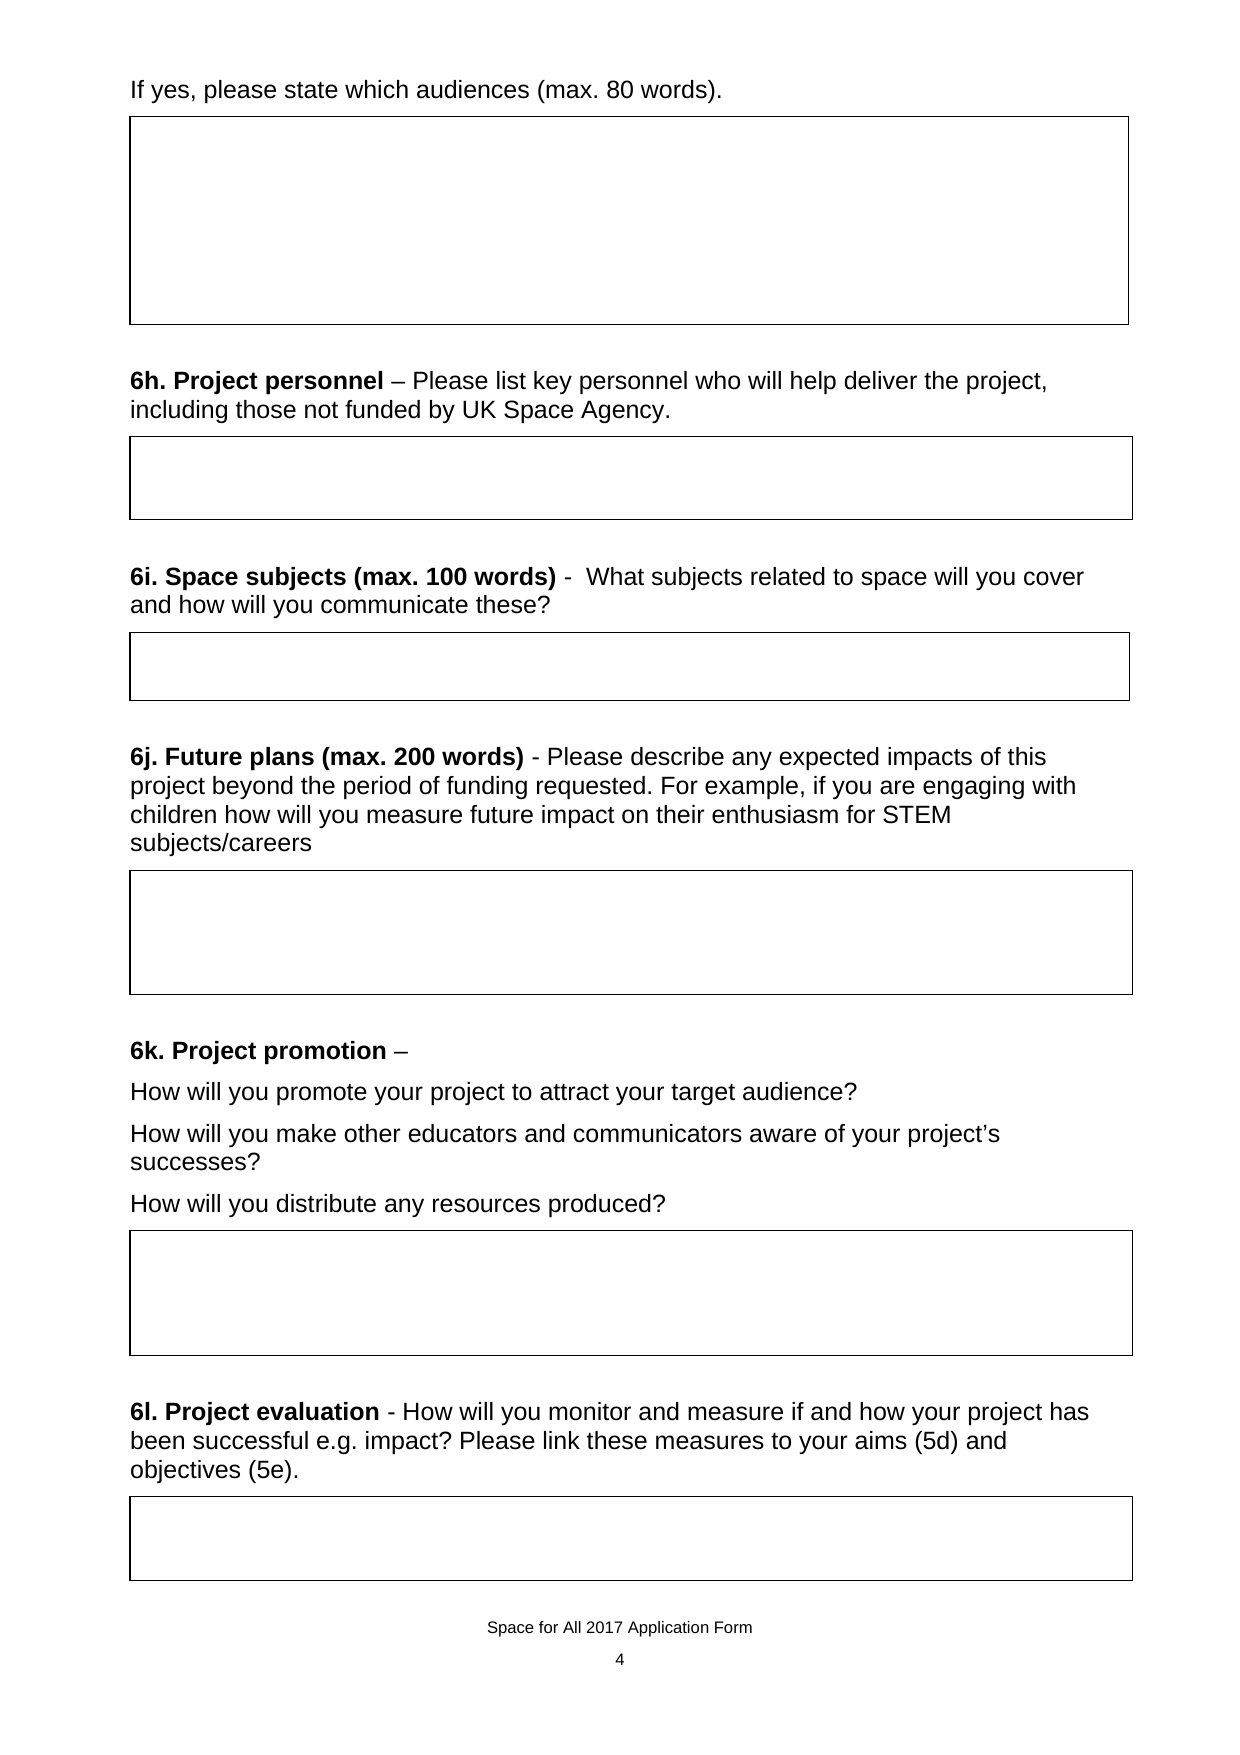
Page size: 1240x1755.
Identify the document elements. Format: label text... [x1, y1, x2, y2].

table_header [131, 437, 1132, 519]
table_header [131, 871, 1132, 994]
text 6k. Project promotion – [130, 1036, 1110, 1065]
table_header [131, 633, 1129, 700]
text 6l. Project evaluation - How will you monitor and measure if and how your project has been successful e.g. impact? Please link these measures to your aims (5d) and objectives (5e). [130, 1397, 1110, 1483]
text If yes, please state which audiences (max. 80 words). [130, 75, 1110, 104]
text 6i. Space subjects (max. 100 words) - What subjects related to space will you cover and how will you communicate these? [130, 562, 1110, 619]
table_header [131, 117, 1128, 323]
table_header [131, 1497, 1132, 1579]
text How will you promote your project to attract your target audience? [130, 1077, 1110, 1106]
text How will you distribute any resources produced? [130, 1188, 1110, 1217]
text 6j. Future plans (max. 200 words) - Please describe any expected impacts of this project beyond the period of funding requested. For example, if you are engaging with children how will you measure future impact on their enthusiasm for STEM subjects/careers [130, 742, 1110, 857]
table_header [131, 1231, 1132, 1355]
text How will you make other educators and communicators aware of your project’s successes? [130, 1118, 1110, 1176]
text 6h. Project personnel – Please list key personnel who will help deliver the project, including those not funded by UK Space Agency. [130, 366, 1110, 423]
